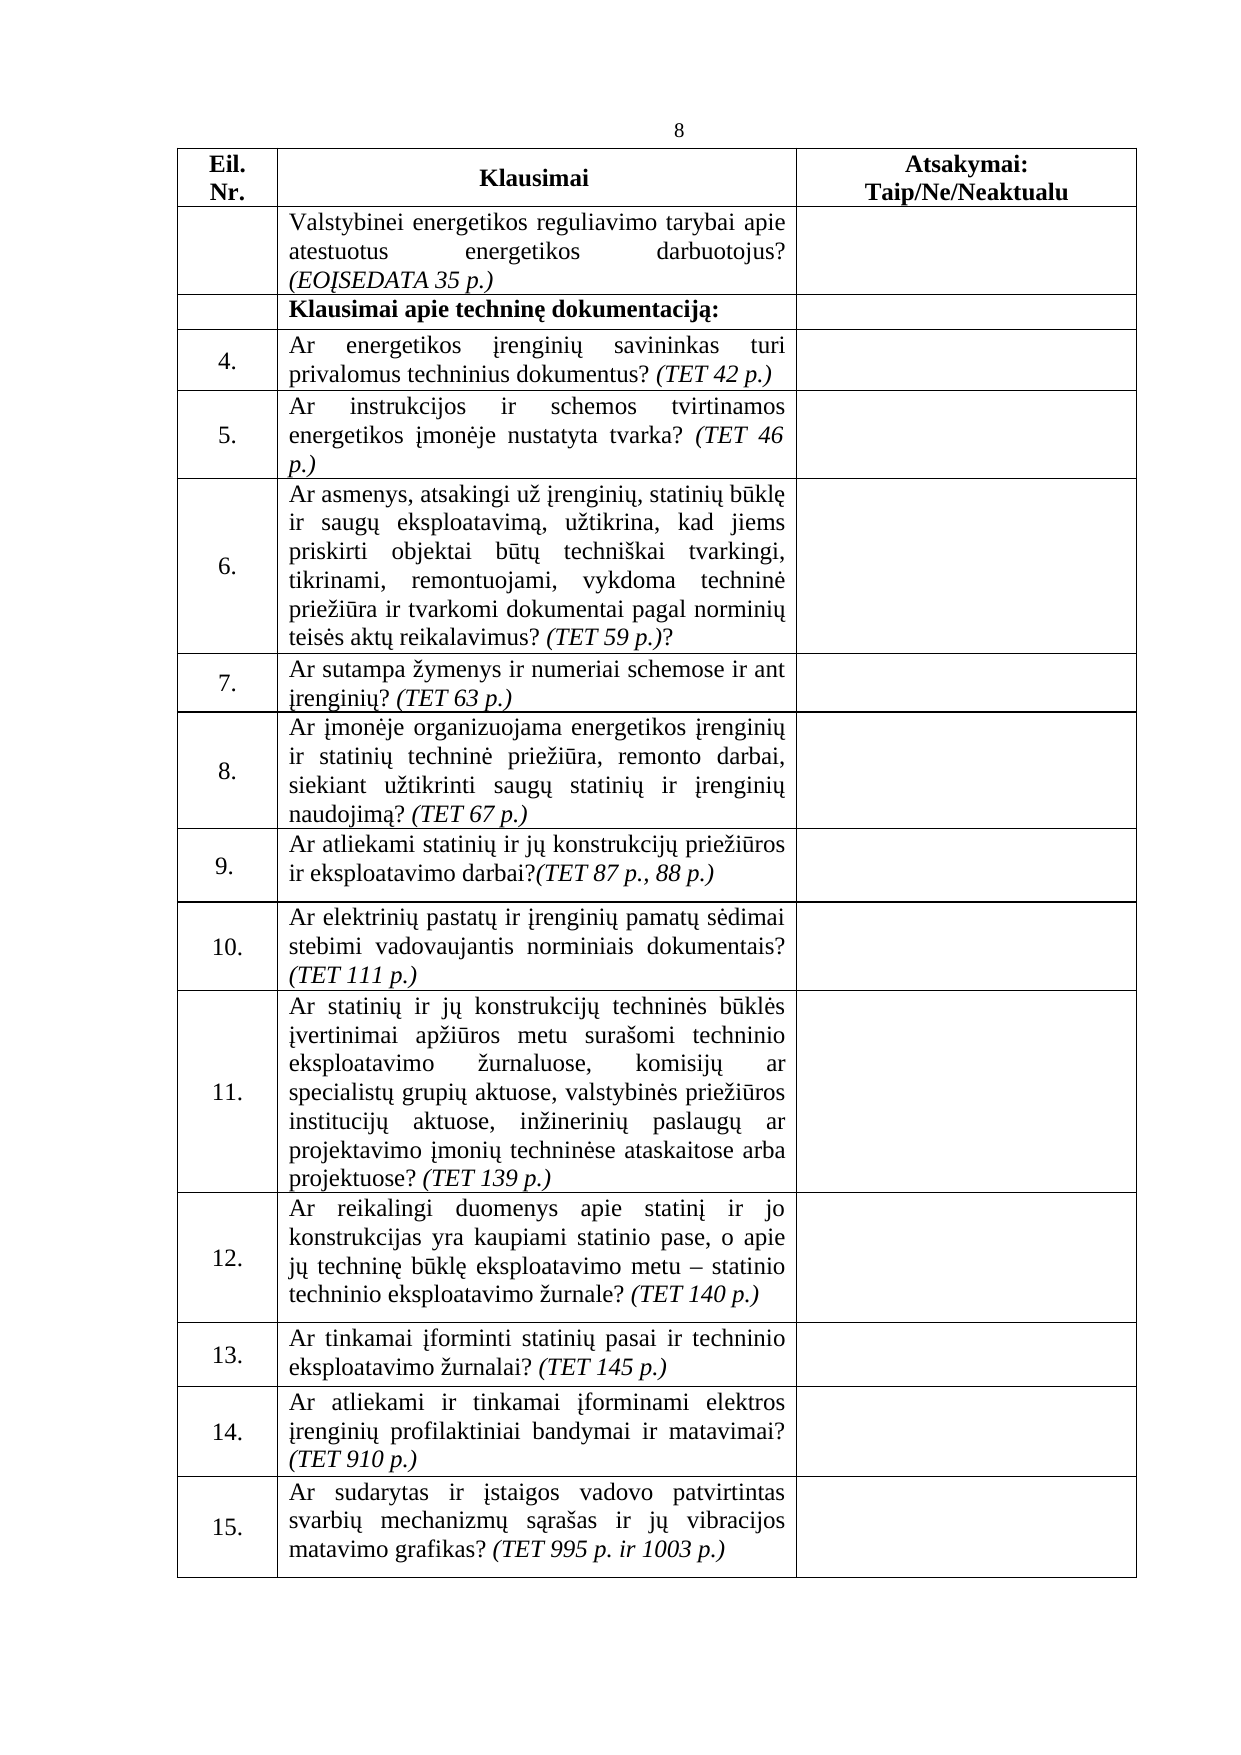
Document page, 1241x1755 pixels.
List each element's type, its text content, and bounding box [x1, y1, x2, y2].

table_cell 4. [178, 330, 277, 390]
table_cell [178, 207, 277, 293]
table_cell [797, 903, 1136, 990]
table_cell [797, 991, 1136, 1192]
table_cell [797, 391, 1136, 478]
table_cell Ar sutampa žymenys ir numeriai schemose ir ant įrenginių? (TET 63 p.) [278, 654, 796, 711]
table_cell Valstybinei energetikos reguliavimo tarybai apie atestuotus energetikos darbuotojus? (EOĮSEDATA 35 p.) [278, 207, 796, 293]
table_cell [797, 1477, 1136, 1577]
table_cell Ar energetikos įrenginių savininkas turi privalomus techninius dokumentus? (TET 42 p.) [278, 330, 796, 390]
table_cell 8. [178, 713, 277, 828]
table_cell Klausimai apie techninę dokumentaciją: [278, 295, 796, 329]
table_cell [797, 1387, 1136, 1476]
table_header Klausimai [278, 149, 796, 206]
table_cell [797, 1193, 1136, 1322]
table_cell [797, 295, 1136, 329]
table_header Atsakymai: Taip/Ne/Neaktualu [797, 149, 1136, 206]
table_cell 14. [178, 1387, 277, 1476]
table_cell 5. [178, 391, 277, 478]
table_cell [797, 713, 1136, 828]
table_header Eil. Nr. [178, 149, 277, 206]
table_cell [797, 1323, 1136, 1386]
table_cell Ar sudarytas ir įstaigos vadovo patvirtintas svarbių mechanizmų sąrašas ir jų vibracijos matavimo grafikas? (TET 995 p. ir 1003 p.) [278, 1477, 796, 1577]
table_cell Ar instrukcijos ir schemos tvirtinamos energetikos įmonėje nustatyta tvarka? (TET 46 p.) [278, 391, 796, 478]
table_cell Ar asmenys, atsakingi už įrenginių, statinių būklę ir saugų eksploatavimą, užtikrina, kad jiems priskirti objektai būtų techniškai tvarkingi, tikrinami, remontuojami, vykdoma techninė priežiūra ir tvarkomi dokumentai pagal norminių teisės aktų reikalavimus? (TET 59 p.)? [278, 479, 796, 653]
table_cell 9. [178, 829, 277, 901]
table_cell 7. [178, 654, 277, 711]
table_cell Ar tinkamai įforminti statinių pasai ir techninio eksploatavimo žurnalai? (TET 145 p.) [278, 1323, 796, 1386]
table_cell [797, 207, 1136, 293]
table_cell 15. [178, 1477, 277, 1577]
table_cell Ar reikalingi duomenys apie statinį ir jo konstrukcijas yra kaupiami statinio pase, o apie jų techninę būklę eksploatavimo metu – statinio techninio eksploatavimo žurnale? (TET 140 p.) [278, 1193, 796, 1322]
table_cell [797, 479, 1136, 653]
table_cell 13. [178, 1323, 277, 1386]
table_cell Ar elektrinių pastatų ir įrenginių pamatų sėdimai stebimi vadovaujantis norminiais dokumentais? (TET 111 p.) [278, 903, 796, 990]
table_cell 10. [178, 903, 277, 990]
table_cell [797, 654, 1136, 711]
table_cell [797, 829, 1136, 901]
table_cell Ar atliekami ir tinkamai įforminami elektros įrenginių profilaktiniai bandymai ir matavimai? (TET 910 p.) [278, 1387, 796, 1476]
table_cell [178, 295, 277, 329]
table_cell Ar statinių ir jų konstrukcijų techninės būklės įvertinimai apžiūros metu surašomi techninio eksploatavimo žurnaluose, komisijų ar specialistų grupių aktuose, valstybinės priežiūros institucijų aktuose, inžinerinių paslaugų ar projektavimo įmonių techninėse ataskaitose arba projektuose? (TET 139 p.) [278, 991, 796, 1192]
table_cell 6. [178, 479, 277, 653]
table_cell 12. [178, 1193, 277, 1322]
table_cell Ar įmonėje organizuojama energetikos įrenginių ir statinių techninė priežiūra, remonto darbai, siekiant užtikrinti saugų statinių ir įrenginių naudojimą? (TET 67 p.) [278, 713, 796, 828]
table_cell [797, 330, 1136, 390]
table_cell 11. [178, 991, 277, 1192]
table_cell Ar atliekami statinių ir jų konstrukcijų priežiūros ir eksploatavimo darbai?(TET 87 p., 88 p.) [278, 829, 796, 901]
